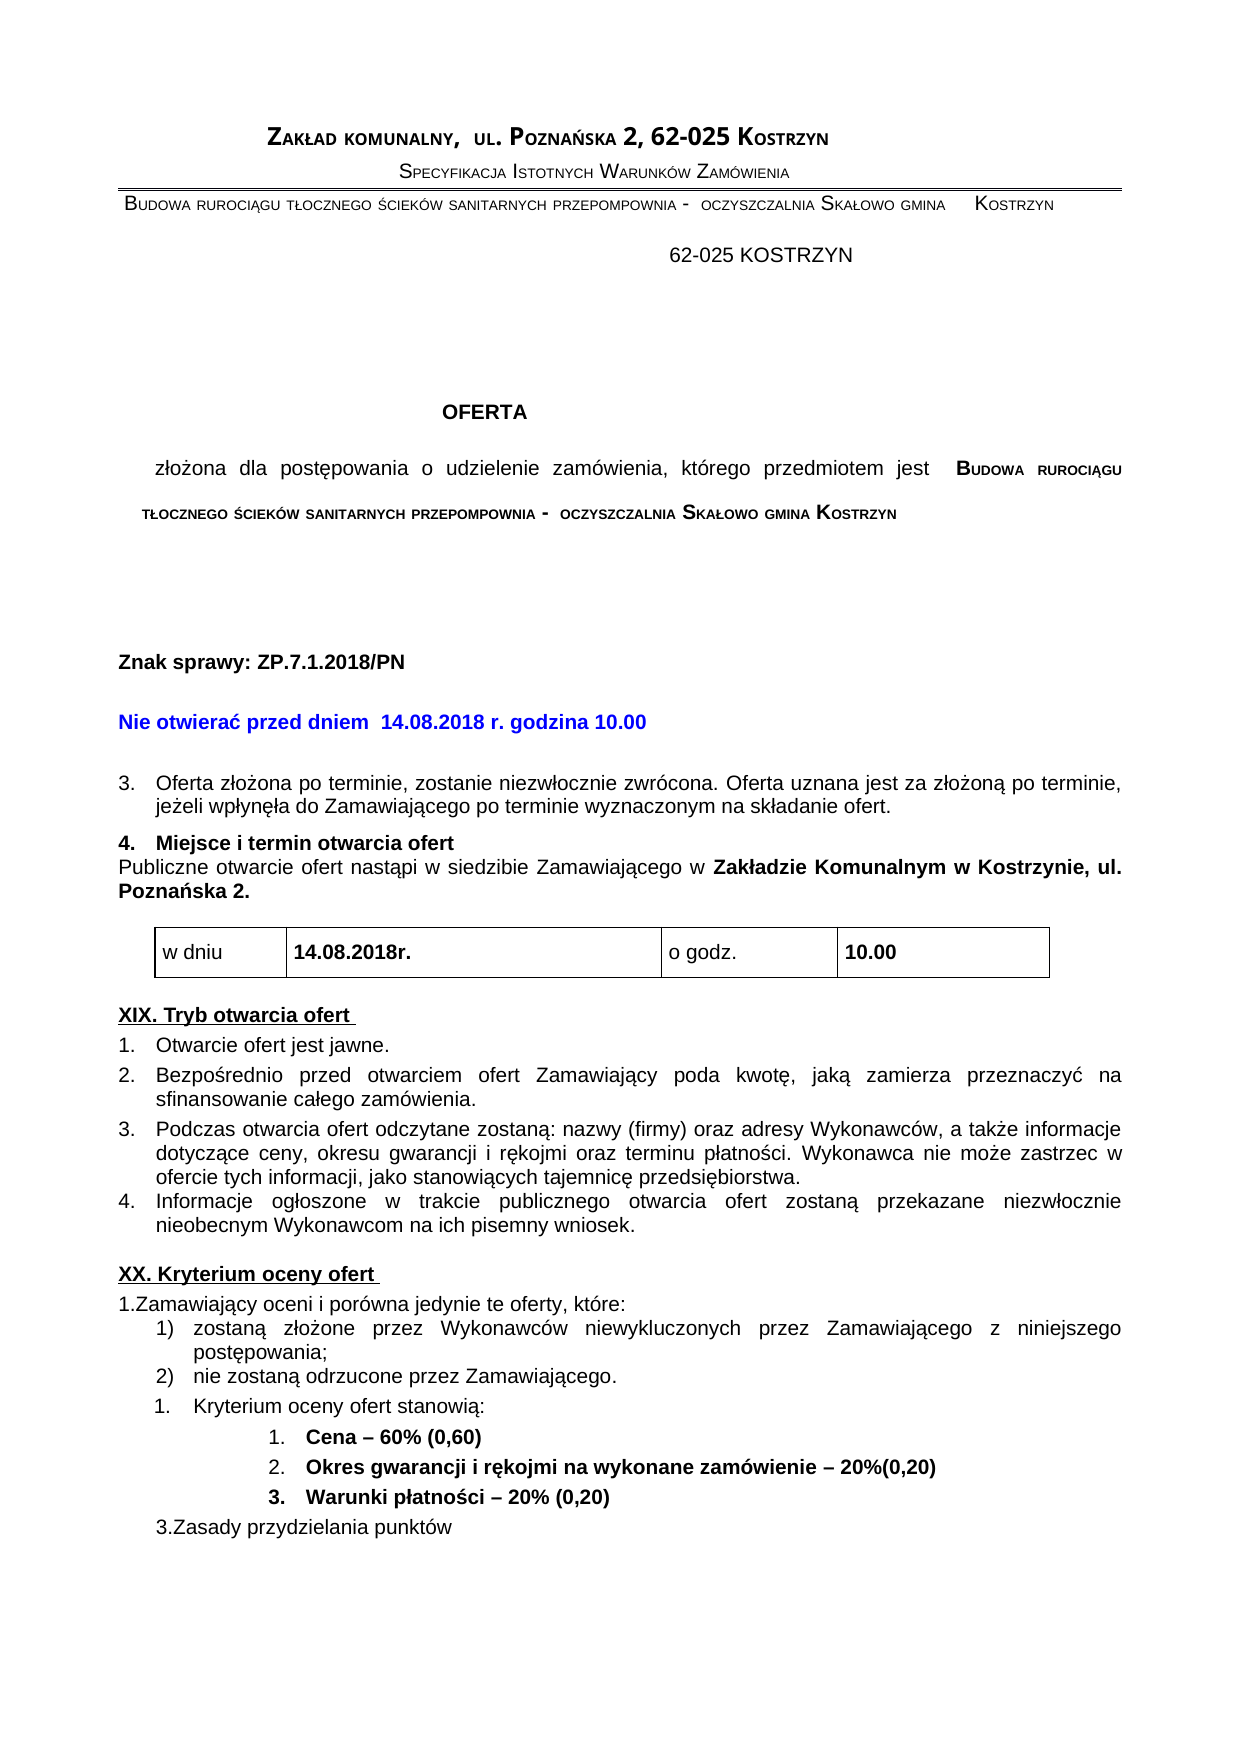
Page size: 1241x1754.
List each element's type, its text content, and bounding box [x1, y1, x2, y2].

list Okres gwarancji i rękojmi na wykonane zamówienie – 20%(0,20) [268, 1455, 1122, 1479]
text złożona dla postępowania o udzielenie zamówienia, którego przedmiotem jest Budowa rurociągu tłocznego ścieków sanitarnych przepompownia - oczyszczalnia Skałowo gmina Kostrzyn [142, 436, 1122, 523]
list 1.Zamawiający oceni i porówna jedynie te oferty, które: [45, 1292, 1122, 1316]
list nie zostaną odrzucone przez Zamawiającego. [156, 1364, 1122, 1388]
table_header 14.08.2018r. [287, 928, 661, 977]
list Warunki płatności – 20% (0,20) [268, 1485, 1122, 1509]
list Podczas otwarcia ofert odczytane zostaną: nazwy (firmy) oraz adresy Wykonawców, a także informacje dotyczące ceny, okresu gwarancji i rękojmi oraz terminu płatności. Wykonawca nie może zastrzec w ofercie tych informacji, jako stanowiących tajemnicę przedsiębiorstwa. [118, 1117, 1122, 1189]
table_header o godz. [662, 928, 837, 977]
text Znak sprawy: ZP.7.1.2018/PN [118, 649, 1122, 673]
text 3.Zasady przydzielania punktów [156, 1515, 1122, 1539]
table_header Nie otwierać przed dniem 14.08.2018 r. godzina 10.00 [107, 698, 1026, 734]
list Cena – 60% (0,60) [268, 1424, 1122, 1448]
list Kryterium oceny ofert stanowią: [153, 1394, 1122, 1418]
text Publiczne otwarcie ofert nastąpi w siedzibie Zamawiającego w Zakładzie Komunalnym w Kostrzynie, ul. Poznańska 2. [118, 855, 1122, 903]
list Bezpośrednio przed otwarciem ofert Zamawiający poda kwotę, jaką zamierza przeznaczyć na sfinansowanie całego zamówienia. [118, 1063, 1122, 1111]
list Oferta złożona po terminie, zostanie niezwłocznie zwrócona. Oferta uznana jest za złożoną po terminie, jeżeli wpłynęła do Zamawiającego po terminie wyznaczonym na składanie ofert. [118, 770, 1122, 818]
list Otwarcie ofert jest jawne. [118, 1033, 1122, 1057]
table_header 10.00 [838, 928, 1049, 977]
subtitle XIX. Tryb otwarcia ofert [62, 1003, 1122, 1027]
list Informacje ogłoszone w trakcie publicznego otwarcia ofert zostaną przekazane niezwłocznie nieobecnym Wykonawcom na ich pisemny wniosek. [118, 1189, 1122, 1237]
table_header w dniu [156, 928, 286, 977]
table_header [107, 291, 388, 387]
subtitle XX. Kryterium oceny ofert [62, 1262, 1122, 1286]
text 62-025 KOSTRZYN [634, 243, 1122, 267]
text OFERTA [413, 399, 1122, 423]
list Miejsce i termin otwarcia ofert [118, 831, 1122, 855]
table_header [107, 626, 1026, 649]
list zostaną złożone przez Wykonawców niewykluczonych przez Zamawiającego z niniejszego postępowania; [156, 1316, 1122, 1364]
